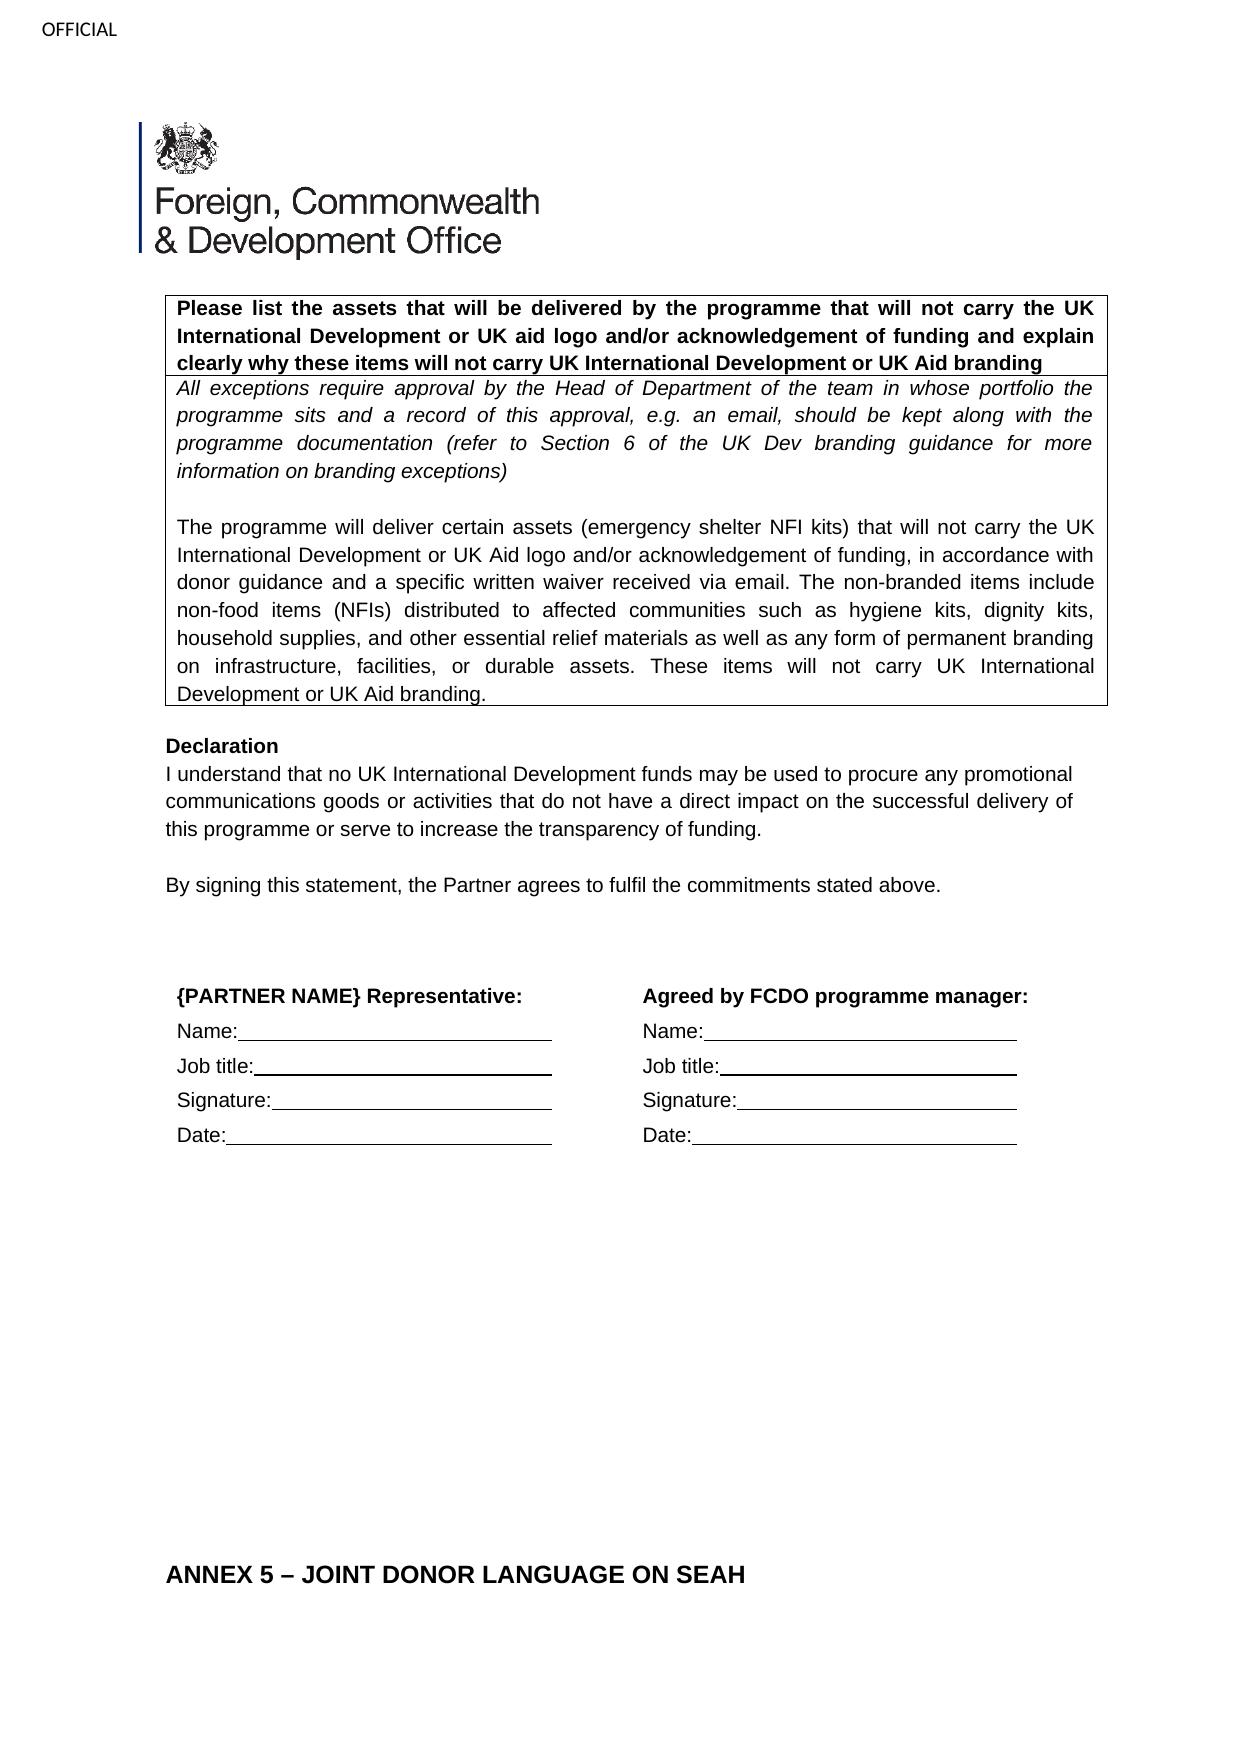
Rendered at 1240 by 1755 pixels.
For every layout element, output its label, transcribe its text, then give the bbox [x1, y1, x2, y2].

table_cell All exceptions require approval by the Head of Department of the team in whose portfolio the programme sits and a record of this approval, e.g. an email, should be kept along with the programme documentation (refer to Section 6 of the UK Dev branding guidance for more information on branding exceptions) The programme will deliver certain assets (emergency shelter NFI kits) that will not carry the UK International Development or UK Aid logo and/or acknowledgement of funding, in accordance with donor guidance and a specific written waiver received via email. The non-branded items include non-food items (NFIs) distributed to affected communities such as hygiene kits, dignity kits, household supplies, and other essential relief materials as well as any form of permanent branding on infrastructure, facilities, or durable assets. These items will not carry UK International Development or UK Aid branding. [166, 376, 1107, 705]
subtitle ANNEX 5 – JOINT DONOR LANGUAGE ON SEAH [165, 1561, 1074, 1589]
picture [138, 122, 541, 260]
text Declaration I understand that no UK International Development funds may be used to procure any promotional communications goods or activities that do not have a direct impact on the successful delivery of this programme or serve to increase the transparency of funding. [165, 734, 1074, 841]
table_cell Please list the assets that will be delivered by the programme that will not carry the UK International Development or UK aid logo and/or acknowledgement of funding and explain clearly why these items will not carry UK International Development or UK Aid branding [166, 296, 1107, 375]
text By signing this statement, the Partner agrees to fulfil the commitments stated above. [165, 873, 1074, 897]
table_header Agreed by FCDO programme manager: Name: Job title: Signature: Date: [631, 985, 1107, 1147]
table_header {PARTNER NAME} Representative: Name: Job title: Signature: Date: [165, 985, 631, 1147]
